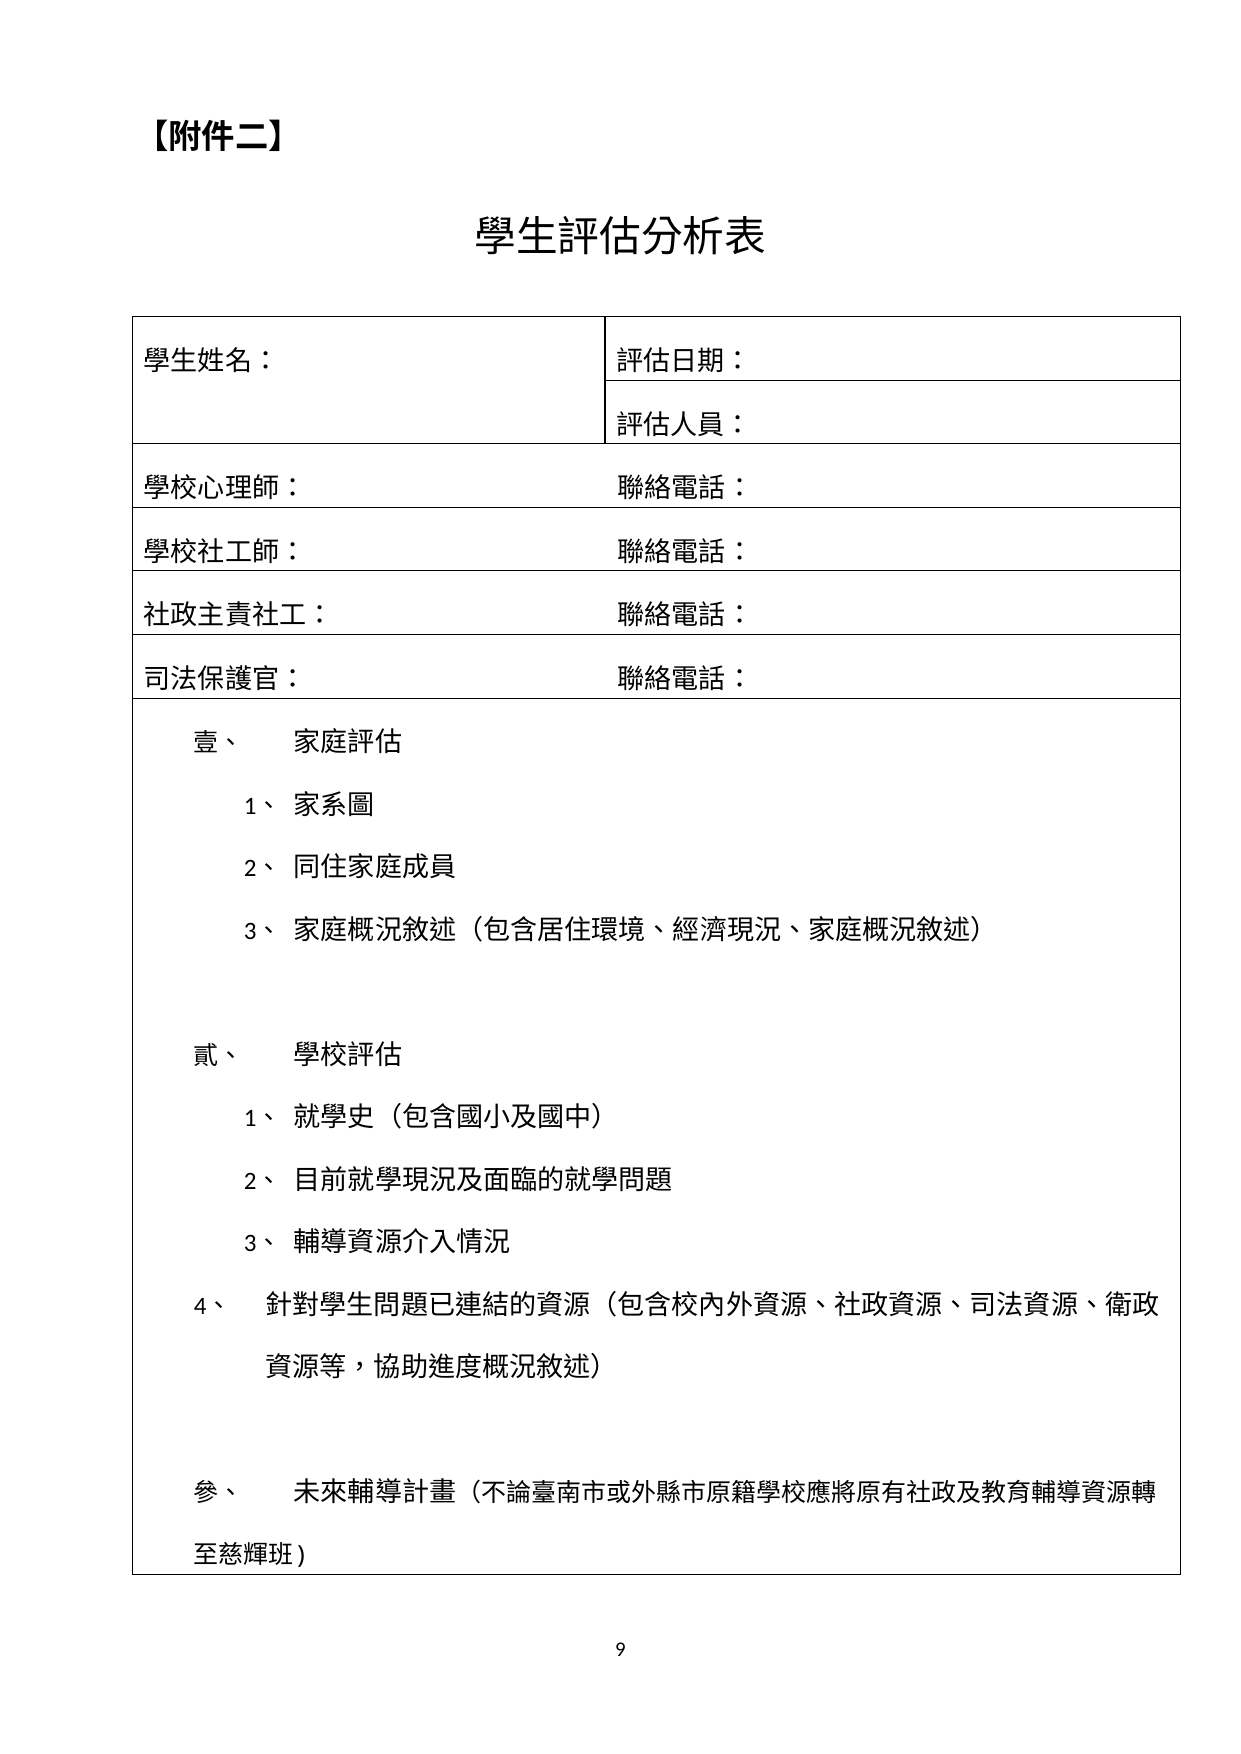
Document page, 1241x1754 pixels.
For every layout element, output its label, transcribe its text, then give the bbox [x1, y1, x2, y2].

table_cell 社政主責社工： 聯絡電話： [133, 571, 1180, 634]
table_cell 學校心理師： 聯絡電話： [133, 444, 1180, 507]
text 學生評估分析表 [118, 191, 1122, 254]
table_cell 司法保護官： 聯絡電話： [133, 635, 1180, 697]
table_header 學生姓名： [133, 317, 604, 443]
table_cell 家庭評估 家系圖 同住家庭成員 家庭概況敘述（包含居住環境、經濟現況、家庭概況敘述） 學校評估 就學史（包含國小及國中） 目前就學現況及面臨的就學問題 輔導資源介入情況 針對學生問題已連結的資源（包含校內外資源、社政資源、司法資源、衛政資源等，協助進度概況敘述） 未來輔導計畫（不論臺南市或外縣市原籍學校應將原有社政及教育輔導資源轉至慈輝班) 學生未來入學後原籍學校輔導系統與慈輝班輔導系統之銜接計畫 輔導頻率 輔導重點 其他注意事項 學生入學後之交通接送者：______________聯絡電話：_____________ 交通接送方式：______________________________________________ 是否有申請臺南市學生輔導諮商中心三級輔導資源之需求 是，原籍學校二級輔導窗口，_______________聯絡電話：_____________ 否，原籍學校二級輔導窗口，_______________聯絡電話：_____________ [133, 699, 1180, 1573]
table_cell 學校社工師： 聯絡電話： [133, 508, 1180, 570]
table_cell 評估人員： [606, 381, 1180, 443]
text 【附件二】 [135, 110, 317, 158]
table_header 評估日期： [606, 317, 1180, 380]
